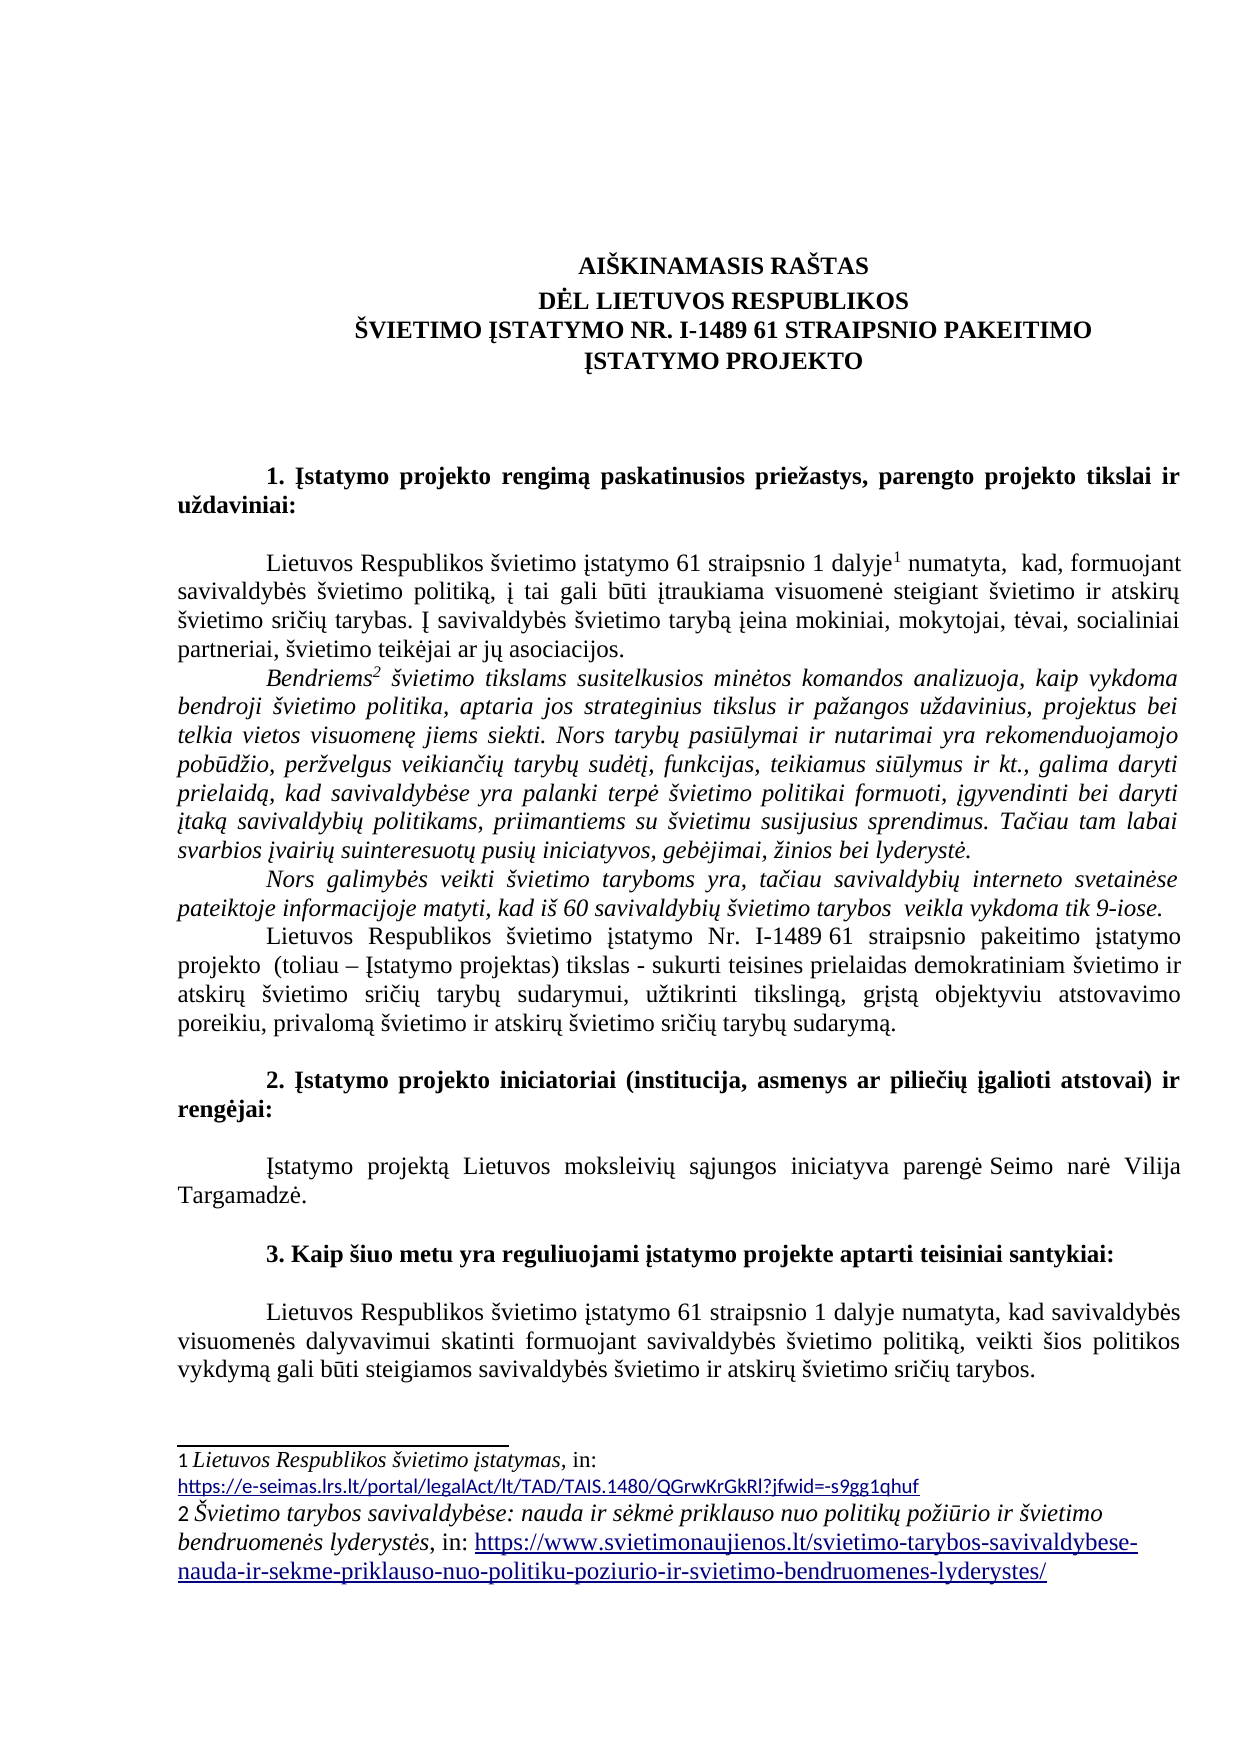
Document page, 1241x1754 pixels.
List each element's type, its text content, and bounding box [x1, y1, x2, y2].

text ŠVIETIMO ĮSTATYMO NR. I-1489 61 STRAIPSNIO PAKEITIMO [177, 315, 1181, 344]
text ĮSTATYMO PROJEKTO [177, 344, 1181, 375]
text Lietuvos Respublikos švietimo įstatymas, in: https://e-seimas.lrs.lt/portal/legalAct/lt/TAD/TAIS.1480/QGrwKrGkRl?jfwid=-s9gg1qhuf [177, 1446, 1181, 1498]
text Švietimo tarybos savivaldybėse: nauda ir sėkmė priklauso nuo politikų požiūrio ir švietimo bendruomenės lyderystės, in: https://www.svietimonaujienos.lt/svietimo-tarybos-savivaldybese-nauda-ir-sekme-priklauso-nuo-politiku-poziurio-ir-svietimo-bendruomenes-lyderystes/ [177, 1498, 1181, 1585]
text 2. Įstatymo projekto iniciatoriai (institucija, asmenys ar piliečių įgalioti atstovai) ir rengėjai: [177, 1065, 1181, 1123]
text AIŠKINAMASIS RAŠTAS [177, 251, 1181, 280]
text Lietuvos Respublikos švietimo įstatymo Nr. I-1489 61 straipsnio pakeitimo įstatymo projekto (toliau – Įstatymo projektas) tikslas - sukurti teisines prielaidas demokratiniam švietimo ir atskirų švietimo sričių tarybų sudarymui, užtikrinti tikslingą, grįstą objektyviu atstovavimo poreikiu, privalomą švietimo ir atskirų švietimo sričių tarybų sudarymą. [177, 921, 1181, 1036]
text Įstatymo projektą Lietuvos moksleivių sąjungos iniciatyva parengė Seimo narė Vilija Targamadzė. [177, 1151, 1181, 1209]
text Bendriems švietimo tikslams susitelkusios minėtos komandos analizuoja, kaip vykdoma bendroji švietimo politika, aptaria jos strateginius tikslus ir pažangos uždavinius, projektus bei telkia vietos visuomenę jiems siekti. Nors tarybų pasiūlymai ir nutarimai yra rekomenduojamojo pobūdžio, peržvelgus veikiančių tarybų sudėtį, funkcijas, teikiamus siūlymus ir kt., galima daryti prielaidą, kad savivaldybėse yra palanki terpė švietimo politikai formuoti, įgyvendinti bei daryti įtaką savivaldybių politikams, priimantiems su švietimu susijusius sprendimus. Tačiau tam labai svarbios įvairių suinteresuotų pusių iniciatyvos, gebėjimai, žinios bei lyderystė. [177, 663, 1181, 864]
text Lietuvos Respublikos švietimo įstatymo 61 straipsnio 1 dalyje numatyta, kad savivaldybės visuomenės dalyvavimui skatinti formuojant savivaldybės švietimo politiką, veikti šios politikos vykdymą gali būti steigiamos savivaldybės švietimo ir atskirų švietimo sričių tarybos. [177, 1297, 1181, 1383]
text Lietuvos Respublikos švietimo įstatymo 61 straipsnio 1 dalyje numatyta, kad, formuojant savivaldybės švietimo politiką, į tai gali būti įtraukiama visuomenė steigiant švietimo ir atskirų švietimo sričių tarybas. Į savivaldybės švietimo tarybą įeina mokiniai, mokytojai, tėvai, socialiniai partneriai, švietimo teikėjai ar jų asociacijos. [177, 548, 1181, 663]
text Nors galimybės veikti švietimo taryboms yra, tačiau savivaldybių interneto svetainėse pateiktoje informacijoje matyti, kad iš 60 savivaldybių švietimo tarybos veikla vykdoma tik 9-iose. [177, 864, 1181, 921]
text DĖL LIETUVOS RESPUBLIKOS [177, 286, 1181, 315]
text 1. Įstatymo projekto rengimą paskatinusios priežastys, parengto projekto tikslai ir uždaviniai: [177, 461, 1181, 519]
text 3. Kaip šiuo metu yra reguliuojami įstatymo projekte aptarti teisiniai santykiai: [177, 1239, 1181, 1268]
